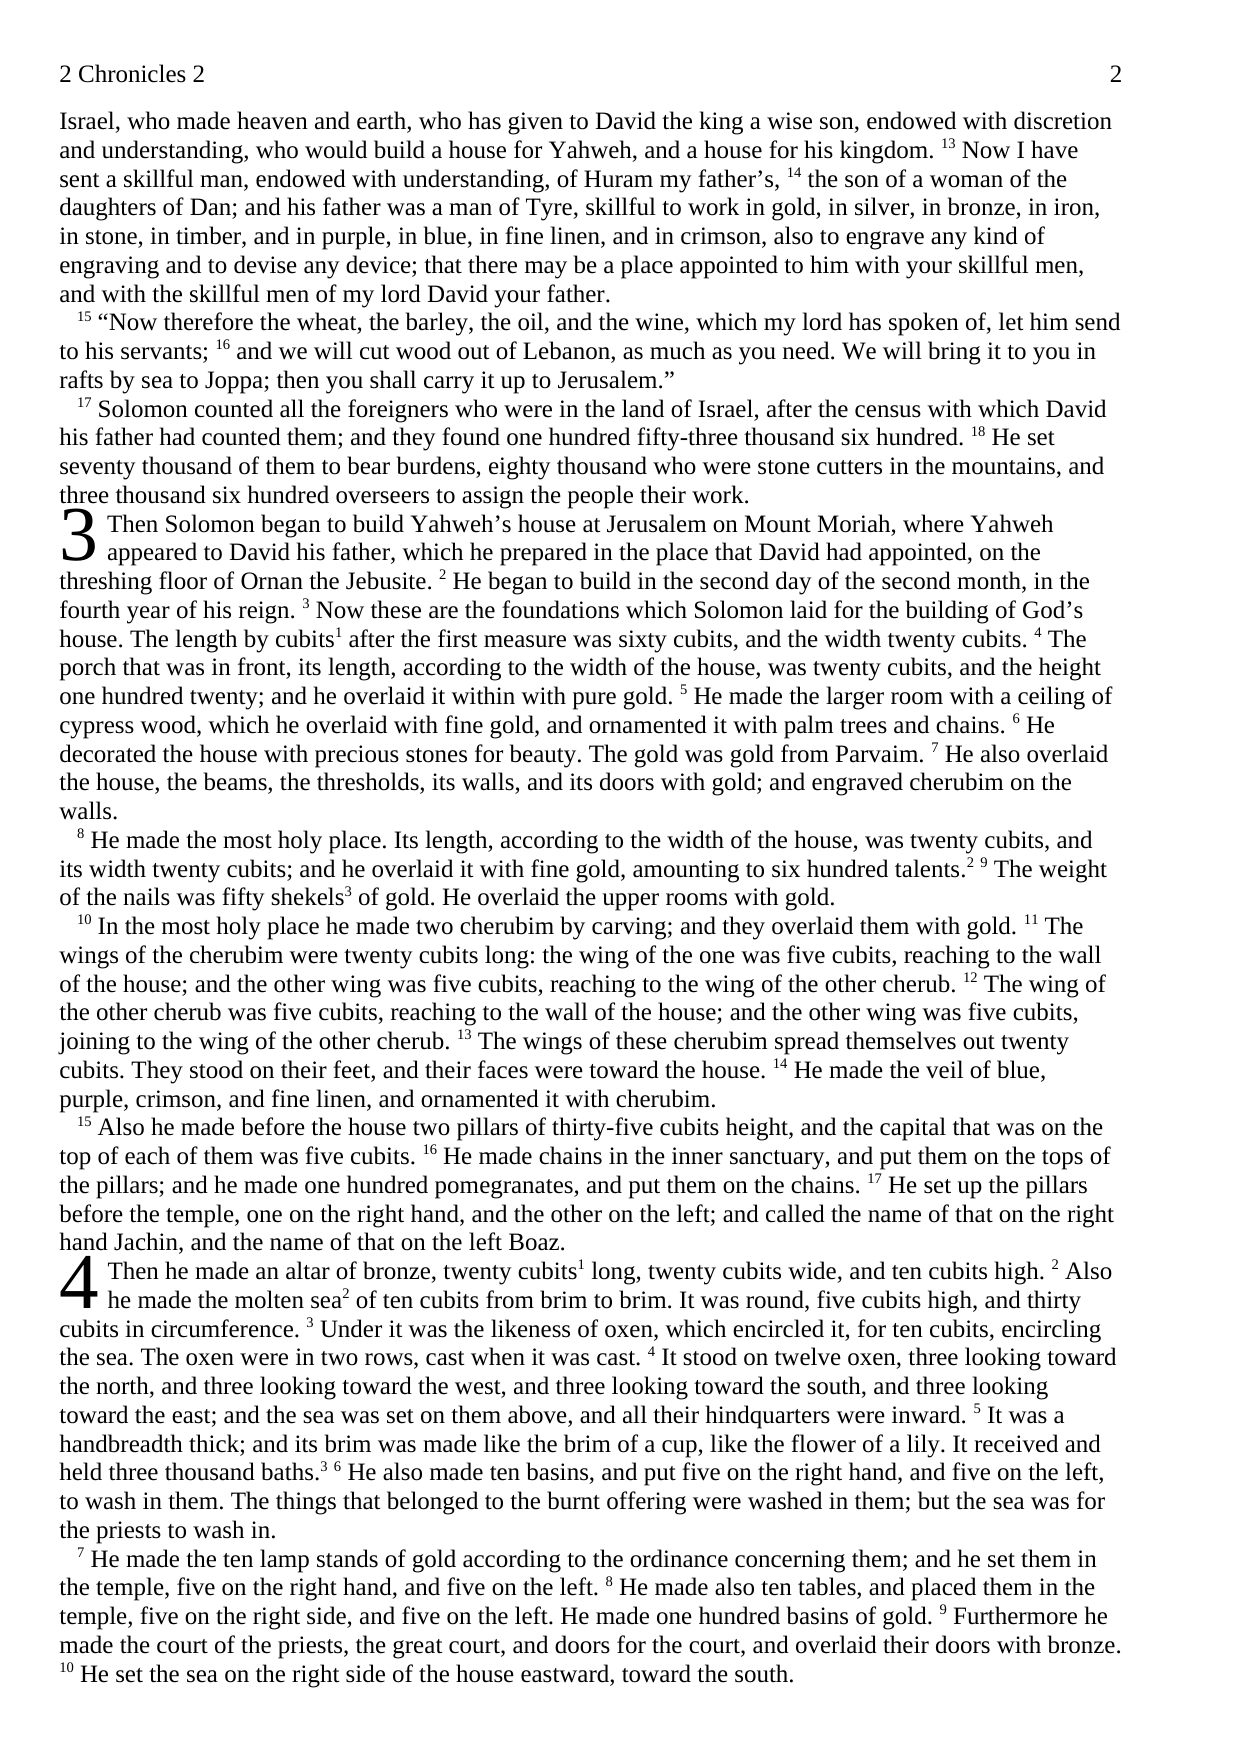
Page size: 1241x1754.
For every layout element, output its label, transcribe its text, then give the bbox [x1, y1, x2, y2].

text Israel, who made heaven and earth, who has given to David the king a wise son, endowed with discretion and understanding, who would build a house for Yahweh, and a house for his kingdom. 13 Now I have sent a skillful man, endowed with understanding, of Huram my father’s, 14 the son of a woman of the daughters of Dan; and his father was a man of Tyre, skillful to work in gold, in silver, in bronze, in iron, in stone, in timber, and in purple, in blue, in fine linen, and in crimson, also to engrave any kind of engraving and to devise any device; that there may be a place appointed to him with your skillful men, and with the skillful men of my lord David your father. [59, 106, 1122, 307]
text 7 He made the ten lamp stands of gold according to the ordinance concerning them; and he set them in the temple, five on the right hand, and five on the left. 8 He made also ten tables, and placed them in the temple, five on the right side, and five on the left. He made one hundred basins of gold. 9 Furthermore he made the court of the priests, the great court, and doors for the court, and overlaid their doors with bronze. 10 He set the sea on the right side of the house eastward, toward the south. [59, 1544, 1122, 1687]
text 10 In the most holy place he made two cherubim by carving; and they overlaid them with gold. 11 The wings of the cherubim were twenty cubits long: the wing of the one was five cubits, reaching to the wall of the house; and the other wing was five cubits, reaching to the wing of the other cherub. 12 The wing of the other cherub was five cubits, reaching to the wall of the house; and the other wing was five cubits, joining to the wing of the other cherub. 13 The wings of these cherubim spread themselves out twenty cubits. They stood on their feet, and their faces were toward the house. 14 He made the veil of blue, purple, crimson, and fine linen, and ornamented it with cherubim. [59, 911, 1122, 1112]
text 17 Solomon counted all the foreigners who were in the land of Israel, after the census with which David his father had counted them; and they found one hundred fifty-three thousand six hundred. 18 He set seventy thousand of them to bear burdens, eighty thousand who were stone cutters in the mountains, and three thousand six hundred overseers to assign the people their work. [59, 394, 1122, 509]
text 15 Also he made before the house two pillars of thirty-five cubits height, and the capital that was on the top of each of them was five cubits. 16 He made chains in the inner sanctuary, and put them on the tops of the pillars; and he made one hundred pomegranates, and put them on the chains. 17 He set up the pillars before the temple, one on the right hand, and the other on the left; and called the name of that on the right hand Jachin, and the name of that on the left Boaz. [59, 1112, 1122, 1256]
text 8 He made the most holy place. Its length, according to the width of the house, was twenty cubits, and its width twenty cubits; and he overlaid it with fine gold, amounting to six hundred talents.2 9 The weight of the nails was fifty shekels3 of gold. He overlaid the upper rooms with gold. [59, 825, 1122, 911]
text 4Then he made an altar of bronze, twenty cubits1 long, twenty cubits wide, and ten cubits high. 2 Also he made the molten sea2 of ten cubits from brim to brim. It was round, five cubits high, and thirty cubits in circumference. 3 Under it was the likeness of oxen, which encircled it, for ten cubits, encircling the sea. The oxen were in two rows, cast when it was cast. 4 It stood on twelve oxen, three looking toward the north, and three looking toward the west, and three looking toward the south, and three looking toward the east; and the sea was set on them above, and all their hindquarters were inward. 5 It was a handbreadth thick; and its brim was made like the brim of a cup, like the flower of a lily. It received and held three thousand baths.3 6 He also made ten basins, and put five on the right hand, and five on the left, to wash in them. The things that belonged to the burnt offering were washed in them; but the sea was for the priests to wash in. [59, 1256, 1122, 1544]
text 3Then Solomon began to build Yahweh’s house at Jerusalem on Mount Moriah, where Yahweh appeared to David his father, which he prepared in the place that David had appointed, on the threshing floor of Ornan the Jebusite. 2 He began to build in the second day of the second month, in the fourth year of his reign. 3 Now these are the foundations which Solomon laid for the building of God’s house. The length by cubits1 after the first measure was sixty cubits, and the width twenty cubits. 4 The porch that was in front, its length, according to the width of the house, was twenty cubits, and the height one hundred twenty; and he overlaid it within with pure gold. 5 He made the larger room with a ceiling of cypress wood, which he overlaid with fine gold, and ornamented it with palm trees and chains. 6 He decorated the house with precious stones for beauty. The gold was gold from Parvaim. 7 He also overlaid the house, the beams, the thresholds, its walls, and its doors with gold; and engraved cherubim on the walls. [59, 509, 1122, 825]
text 15 “Now therefore the wheat, the barley, the oil, and the wine, which my lord has spoken of, let him send to his servants; 16 and we will cut wood out of Lebanon, as much as you need. We will bring it to you in rafts by sea to Joppa; then you shall carry it up to Jerusalem.” [59, 307, 1122, 394]
